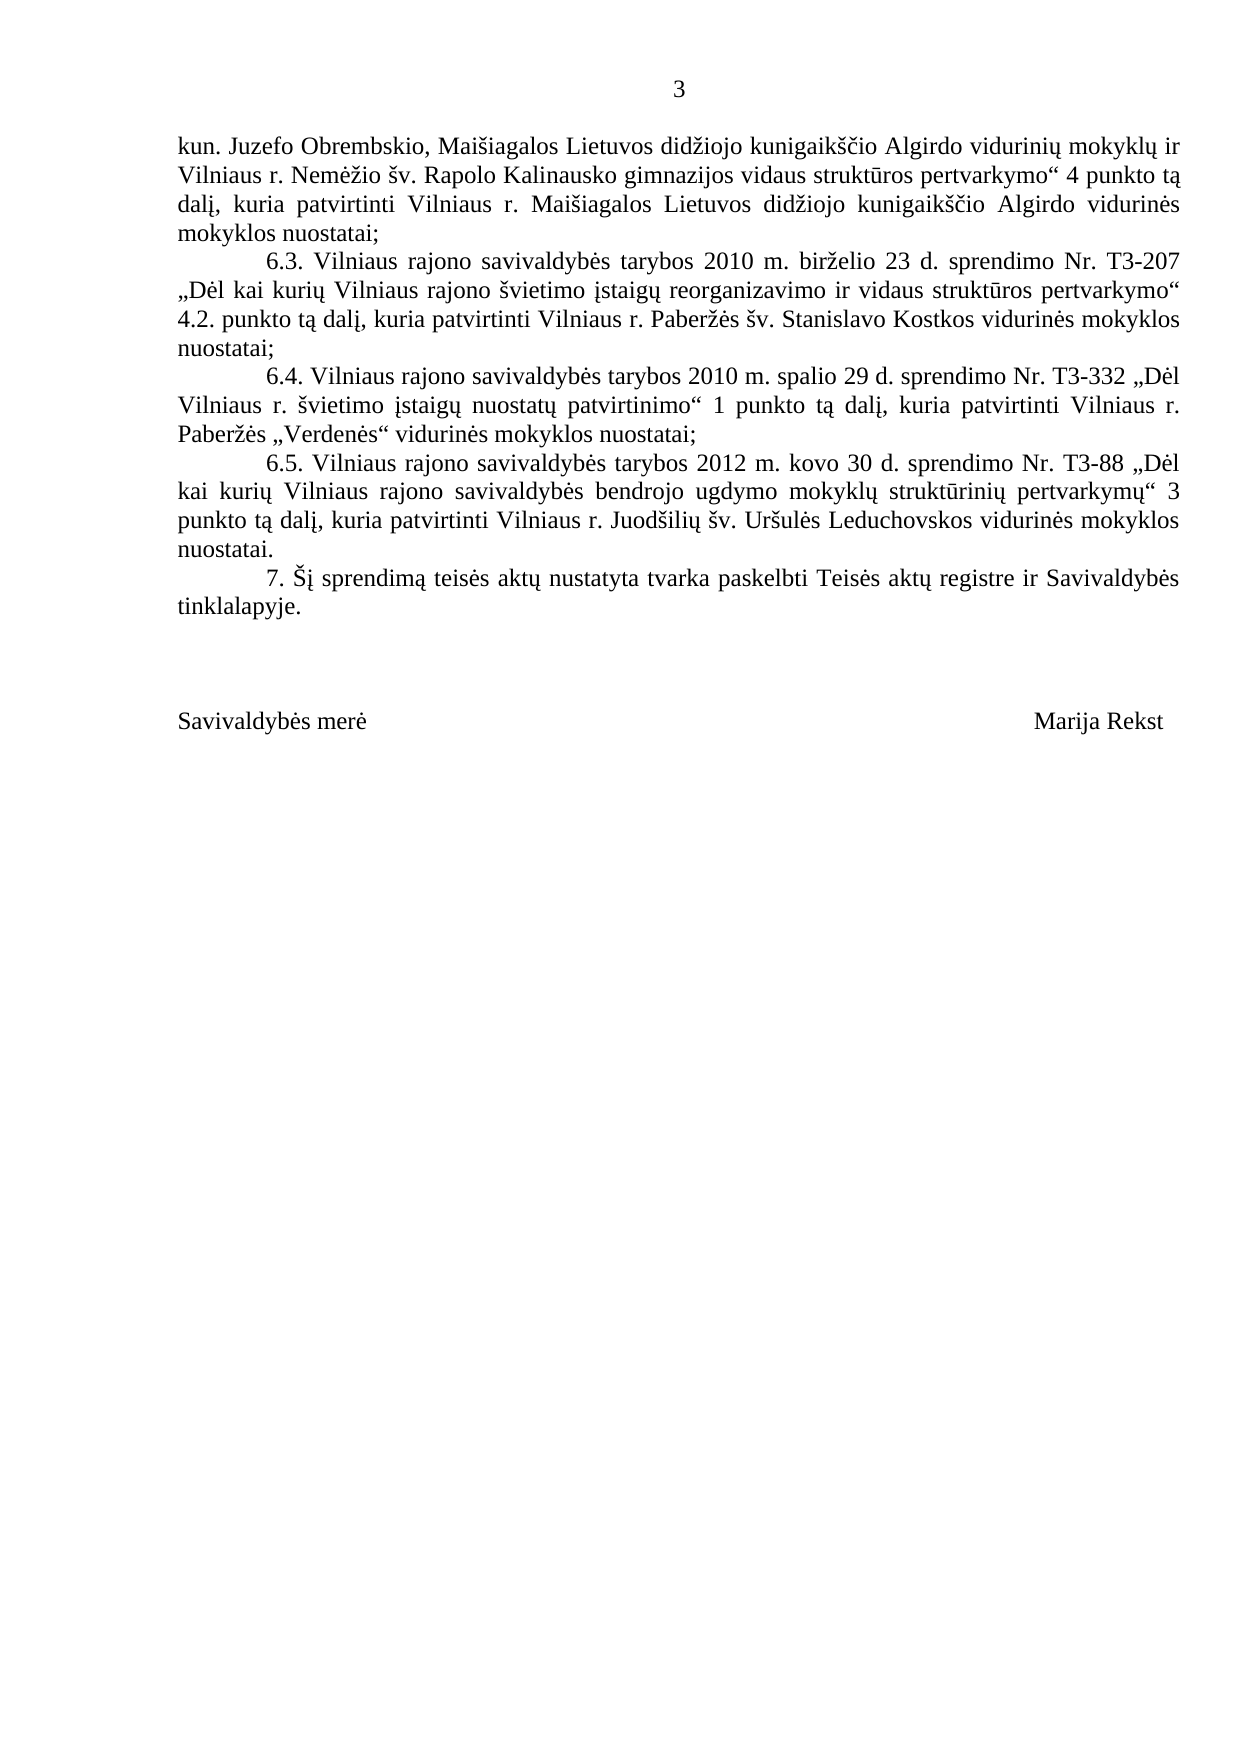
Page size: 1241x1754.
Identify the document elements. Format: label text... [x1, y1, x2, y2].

text 7. Šį sprendimą teisės aktų nustatyta tvarka paskelbti Teisės aktų registre ir Savivaldybės tinklalapyje. [177, 563, 1181, 620]
text Savivaldybės merė Marija Rekst [177, 706, 1181, 735]
text 6.3. Vilniaus rajono savivaldybės tarybos 2010 m. birželio 23 d. sprendimo Nr. T3-207 „Dėl kai kurių Vilniaus rajono švietimo įstaigų reorganizavimo ir vidaus struktūros pertvarkymo“ 4.2. punkto tą dalį, kuria patvirtinti Vilniaus r. Paberžės šv. Stanislavo Kostkos vidurinės mokyklos nuostatai; [177, 246, 1181, 361]
text kun. Juzefo Obrembskio, Maišiagalos Lietuvos didžiojo kunigaikščio Algirdo vidurinių mokyklų ir Vilniaus r. Nemėžio šv. Rapolo Kalinausko gimnazijos vidaus struktūros pertvarkymo“ 4 punkto tą dalį, kuria patvirtinti Vilniaus r. Maišiagalos Lietuvos didžiojo kunigaikščio Algirdo vidurinės mokyklos nuostatai; [177, 131, 1181, 246]
text 6.5. Vilniaus rajono savivaldybės tarybos 2012 m. kovo 30 d. sprendimo Nr. T3-88 „Dėl kai kurių Vilniaus rajono savivaldybės bendrojo ugdymo mokyklų struktūrinių pertvarkymų“ 3 punkto tą dalį, kuria patvirtinti Vilniaus r. Juodšilių šv. Uršulės Leduchovskos vidurinės mokyklos nuostatai. [177, 448, 1181, 563]
text 6.4. Vilniaus rajono savivaldybės tarybos 2010 m. spalio 29 d. sprendimo Nr. T3-332 „Dėl Vilniaus r. švietimo įstaigų nuostatų patvirtinimo“ 1 punkto tą dalį, kuria patvirtinti Vilniaus r. Paberžės „Verdenės“ vidurinės mokyklos nuostatai; [177, 361, 1181, 448]
